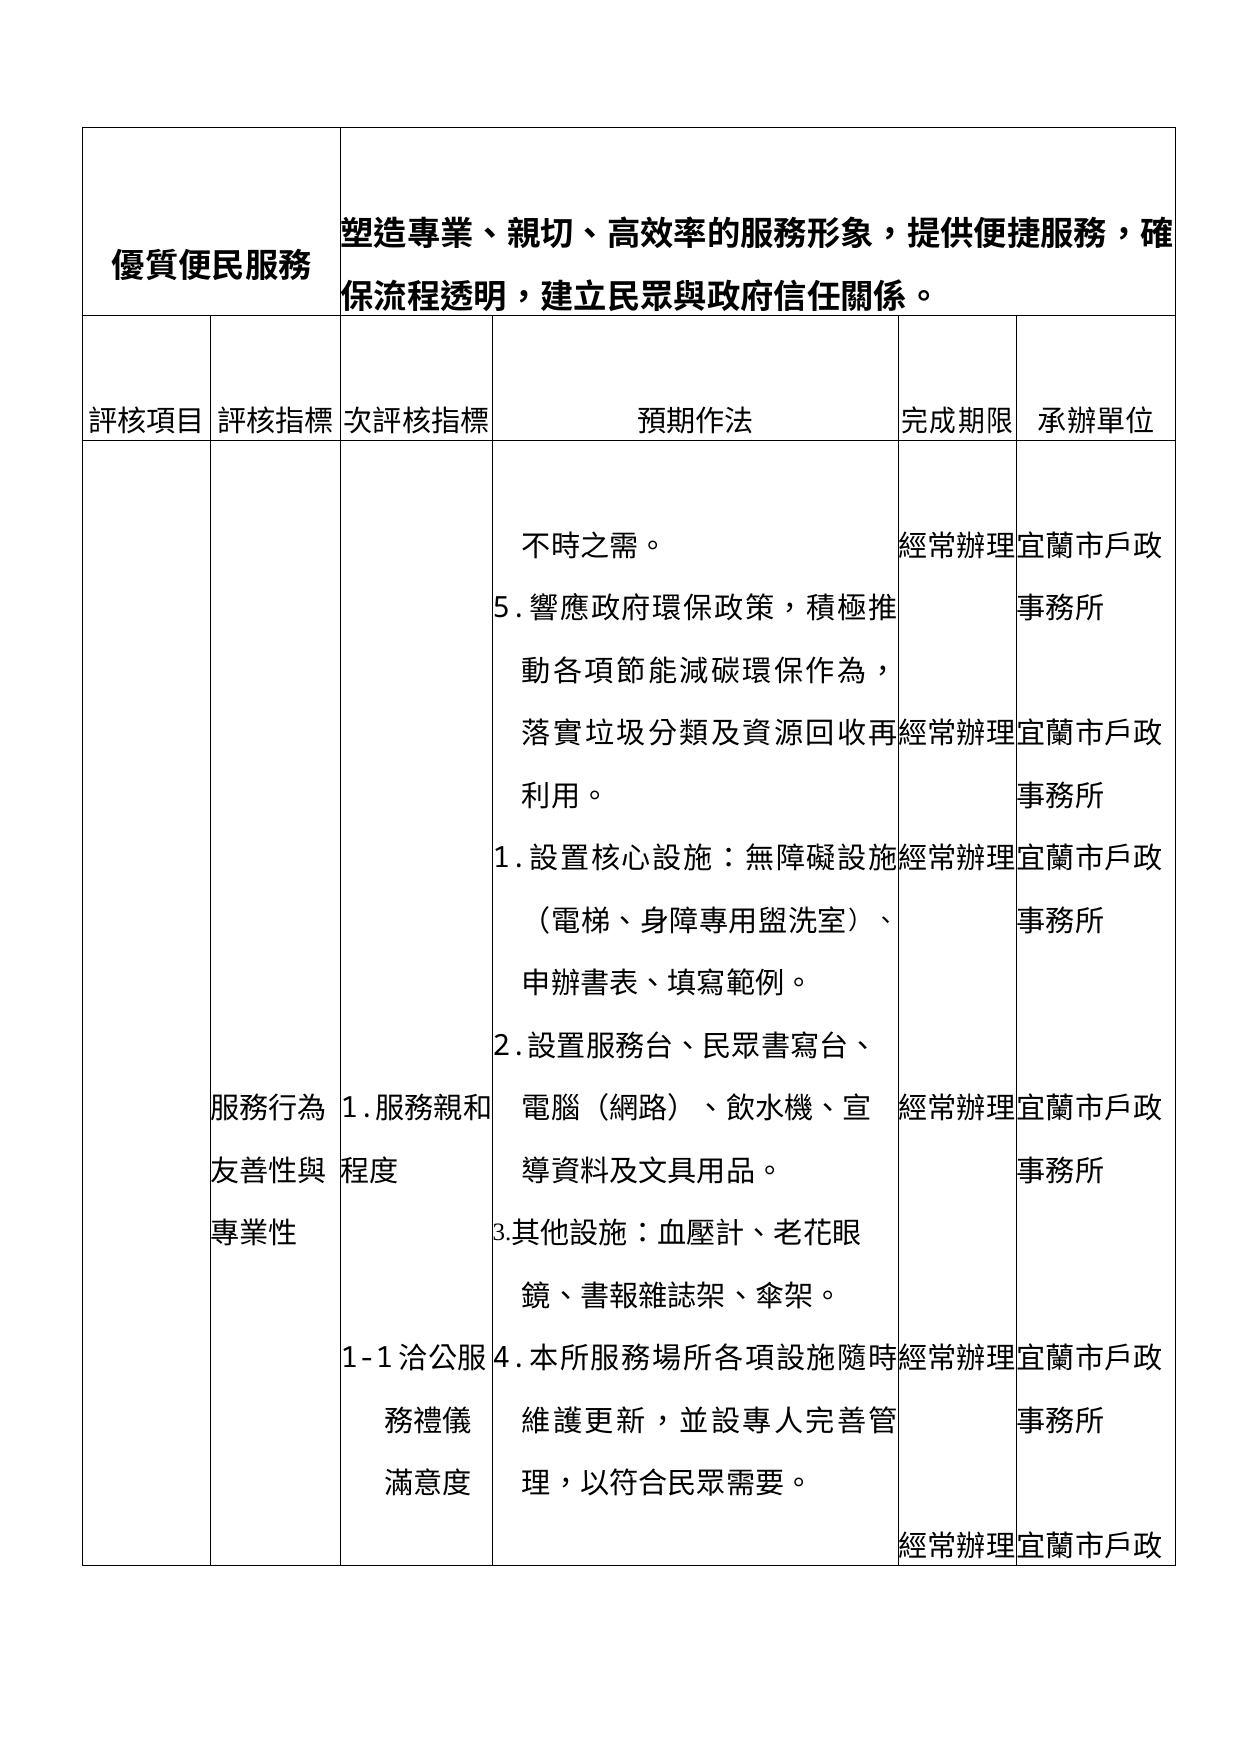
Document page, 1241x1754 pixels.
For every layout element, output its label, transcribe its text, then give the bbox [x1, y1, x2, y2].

table_cell 服務行為友善性與專業性 [211, 441, 340, 1564]
table_cell 1.服務親和程度 1-1洽公服務禮儀滿意度 [341, 441, 492, 1564]
table_cell 完成期限 [899, 316, 1016, 439]
table_header 塑造專業、親切、高效率的服務形象，提供便捷服務，確保流程透明，建立民眾與政府信任關係。 [341, 128, 1175, 314]
table_cell 宜蘭市戶政事務所 宜蘭市戶政事務所 宜蘭市戶政事務所 宜蘭市戶政事務所 宜蘭市戶政事務所 宜蘭市戶政 [1017, 441, 1175, 1564]
table_cell 承辦單位 [1017, 316, 1175, 439]
table_cell 預期作法 [493, 316, 898, 439]
table_cell 評核指標 [211, 316, 340, 439]
table_cell 評核項目 [83, 316, 210, 439]
table_cell 經常辦理 經常辦理 經常辦理 經常辦理 經常辦理 經常辦理 [899, 441, 1016, 1564]
table_cell [83, 441, 210, 1564]
table_cell 次評核指標 [341, 316, 492, 439]
table_cell 不時之需。 5.響應政府環保政策，積極推動各項節能減碳環保作為，落實垃圾分類及資源回收再利用。 1.設置核心設施：無障礙設施（電梯、身障專用盥洗室）、申辦書表、填寫範例。 2.設置服務台、民眾書寫台、電腦（網路）、飲水機、宣導資料及文具用品。 其他設施：血壓計、老花眼 鏡、書報雜誌架、傘架。 4.本所服務場所各項設施隨時維護更新，並設專人完善管理，以符合民眾需要。 [493, 441, 898, 1564]
table_header 優質便民服務 [83, 128, 340, 314]
